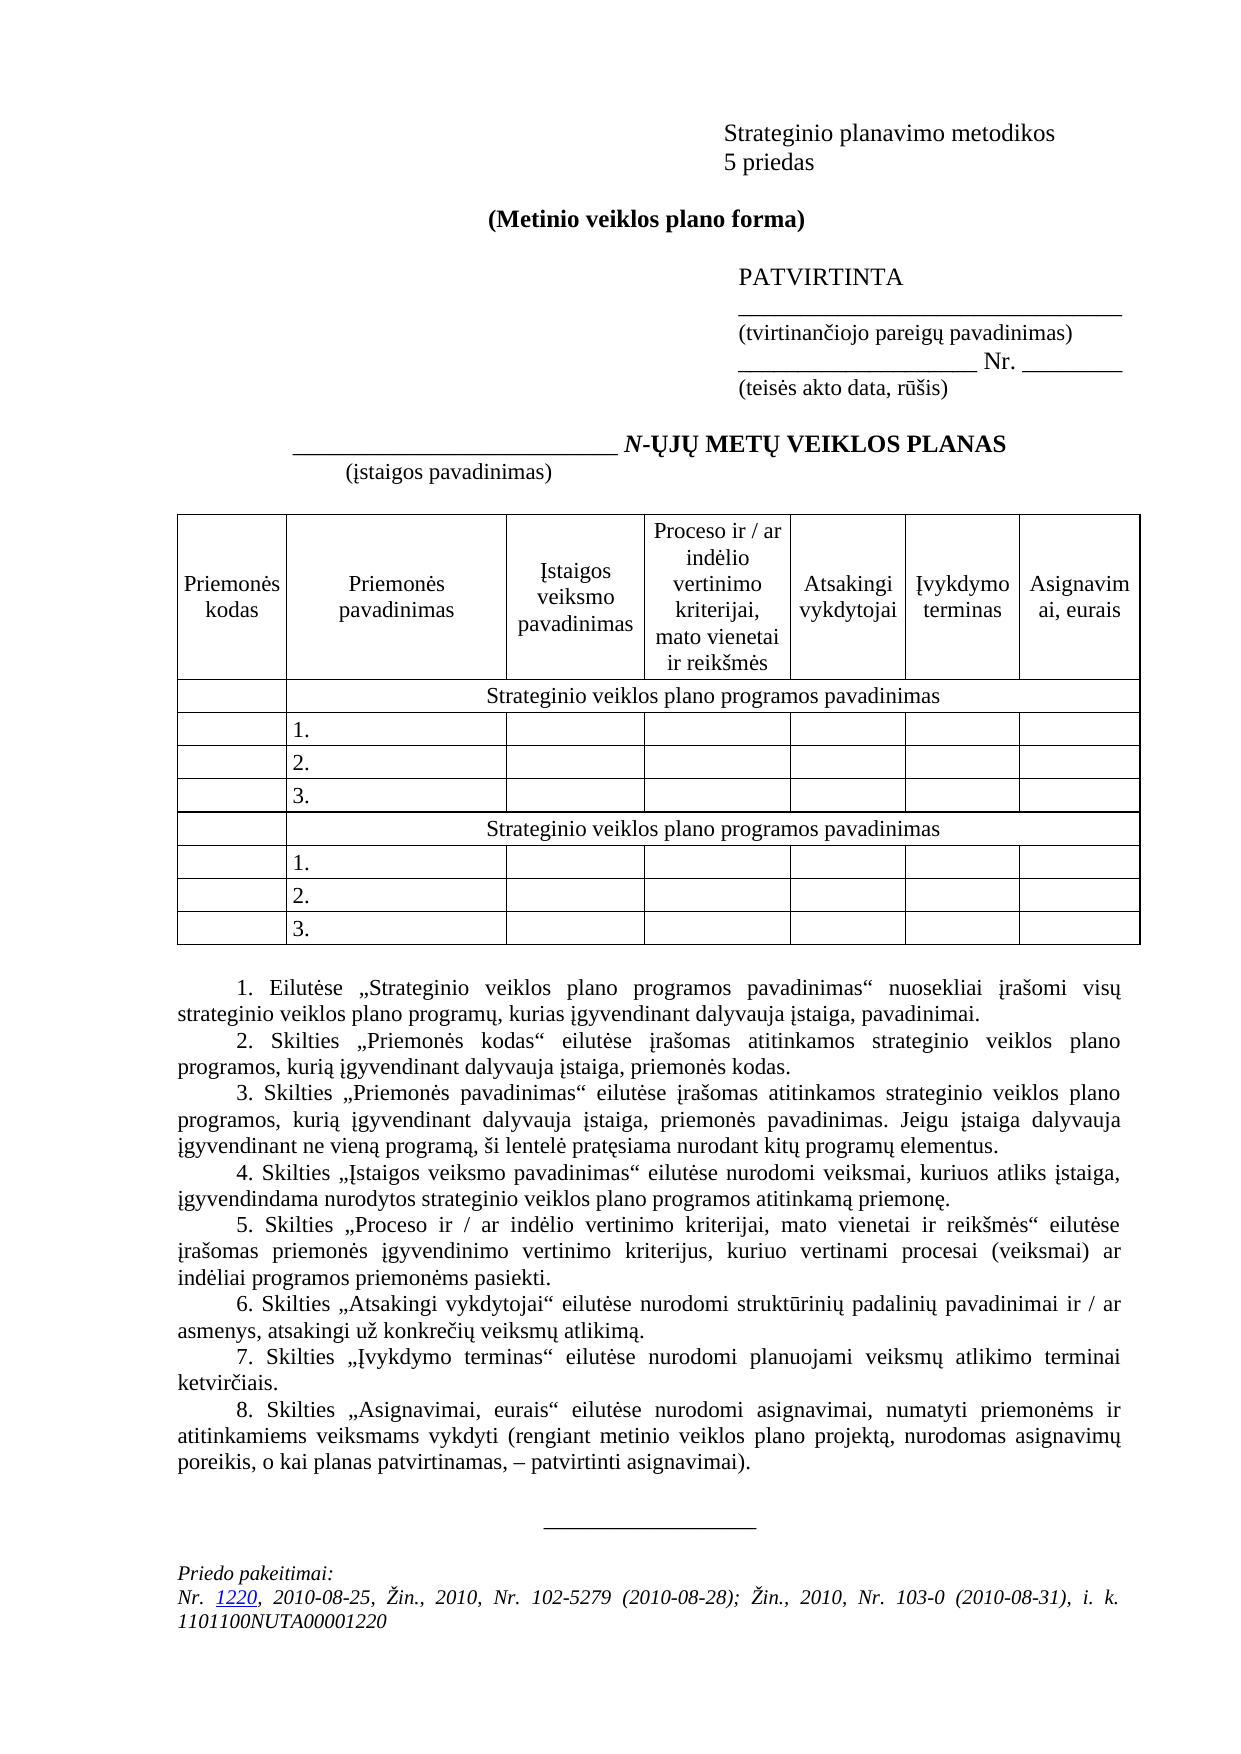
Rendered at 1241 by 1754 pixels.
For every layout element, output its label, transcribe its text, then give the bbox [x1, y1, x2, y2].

table_cell [906, 746, 1019, 778]
table_cell [645, 779, 790, 811]
text 3. Skilties „Priemonės pavadinimas“ eilutėse įrašomas atitinkamos strateginio veiklos plano programos, kurią įgyvendinant dalyvauja įstaiga, priemonės pavadinimas. Jeigu įstaiga dalyvauja įgyvendinant ne vieną programą, ši lentelė pratęsiama nurodant kitų programų elementus. [177, 1079, 1122, 1158]
table_cell [178, 713, 286, 745]
table_cell [791, 713, 905, 745]
table_cell [1020, 779, 1139, 811]
table_cell [906, 879, 1019, 911]
table_header Įstaigos veiksmo pavadinimas [507, 515, 644, 678]
table_cell [1020, 746, 1139, 778]
table_cell [791, 746, 905, 778]
table_cell [178, 813, 286, 844]
text 8. Skilties „Asignavimai, eurais“ eilutėse nurodomi asignavimai, numatyti priemonėms ir atitinkamiems veiksmams vykdyti (rengiant metinio veiklos plano projektą, nurodomas asignavimų poreikis, o kai planas patvirtinamas, – patvirtinti asignavimai). [177, 1396, 1122, 1475]
table_cell [791, 912, 905, 944]
table_header Priemonės kodas [178, 515, 286, 678]
table_cell [906, 713, 1019, 745]
table_cell [507, 746, 644, 778]
text 6. Skilties „Atsakingi vykdytojai“ eilutėse nurodomi struktūrinių padalinių pavadinimai ir / ar asmenys, atsakingi už konkrečių veiksmų atlikimą. [177, 1290, 1122, 1343]
table_cell [645, 846, 790, 878]
text _ [738, 291, 1122, 315]
table_cell [507, 779, 644, 811]
text Priedo pakeitimai: [177, 1561, 1122, 1585]
text Nr. 1220, 2010-08-25, Žin., 2010, Nr. 102-5279 (2010-08-28); Žin., 2010, Nr. 103-0 (2010-08-31), i. k. 1101100NUTA00001220 [177, 1585, 1122, 1633]
table_header Priemonės pavadinimas [287, 515, 506, 678]
table_cell [906, 846, 1019, 878]
text (teisės akto data, rūšis) [738, 374, 1122, 401]
text 5 priedas [723, 147, 1122, 176]
table_cell [178, 846, 286, 878]
text (įstaigos pavadinimas) [177, 458, 1122, 485]
table_cell Strateginio veiklos plano programos pavadinimas [287, 813, 1139, 844]
table_cell 2. [287, 746, 506, 778]
table_cell [178, 680, 286, 712]
table_cell [906, 912, 1019, 944]
table_cell [507, 846, 644, 878]
text __________________________ n-ųjų METŲ VEIKLOS PLANAS [177, 429, 1122, 458]
table_cell [178, 779, 286, 811]
table_cell Strateginio veiklos plano programos pavadinimas [287, 680, 1139, 712]
table_cell [178, 879, 286, 911]
table_cell [1020, 912, 1139, 944]
text (Metinio veiklos plano forma) [177, 204, 1122, 233]
table_cell [507, 713, 644, 745]
text Strateginio planavimo metodikos [723, 118, 1122, 147]
table_cell [178, 746, 286, 778]
table_cell 3. [287, 779, 506, 811]
table_cell [645, 879, 790, 911]
table_cell [507, 912, 644, 944]
table_cell 2. [287, 879, 506, 911]
table_header Įvykdymo terminas [906, 515, 1019, 678]
table_cell 3. [287, 912, 506, 944]
text Nr. ________ [738, 346, 1122, 374]
table_cell 1. [287, 846, 506, 878]
text PATVIRTINTA [738, 262, 1122, 291]
text (tvirtinančiojo pareigų pavadinimas) [738, 319, 1122, 346]
table_header Asignavimai, eurais [1020, 515, 1139, 678]
table_cell [791, 846, 905, 878]
table_cell [906, 779, 1019, 811]
table_cell [1020, 713, 1139, 745]
table_cell [178, 912, 286, 944]
table_cell [791, 879, 905, 911]
table_cell [645, 713, 790, 745]
text 7. Skilties „Įvykdymo terminas“ eilutėse nurodomi planuojami veiksmų atlikimo terminai ketvirčiais. [177, 1343, 1122, 1396]
table_cell [1020, 846, 1139, 878]
table_cell [791, 779, 905, 811]
table_cell [645, 912, 790, 944]
table_header Proceso ir / ar indėlio vertinimo kriterijai, mato vienetai ir reikšmės [645, 515, 790, 678]
text 5. Skilties „Proceso ir / ar indėlio vertinimo kriterijai, mato vienetai ir reikšmės“ eilutėse įrašomas priemonės įgyvendinimo vertinimo kriterijus, kuriuo vertinami procesai (veiksmai) ar indėliai programos priemonėms pasiekti. [177, 1211, 1122, 1290]
text 4. Skilties „Įstaigos veiksmo pavadinimas“ eilutėse nurodomi veiksmai, kuriuos atliks įstaiga, įgyvendindama nurodytos strateginio veiklos plano programos atitinkamą priemonę. [177, 1158, 1122, 1211]
text 1. Eilutėse „Strateginio veiklos plano programos pavadinimas“ nuosekliai įrašomi visų strateginio veiklos plano programų, kurias įgyvendinant dalyvauja įstaiga, pavadinimai. [177, 974, 1122, 1027]
table_cell 1. [287, 713, 506, 745]
text 2. Skilties „Priemonės kodas“ eilutėse įrašomas atitinkamos strateginio veiklos plano programos, kurią įgyvendinant dalyvauja įstaiga, priemonės kodas. [177, 1027, 1122, 1079]
table_cell [645, 746, 790, 778]
table_cell [1020, 879, 1139, 911]
table_header Atsakingi vykdytojai [791, 515, 905, 678]
text _________________ [177, 1503, 1122, 1532]
table_cell [507, 879, 644, 911]
